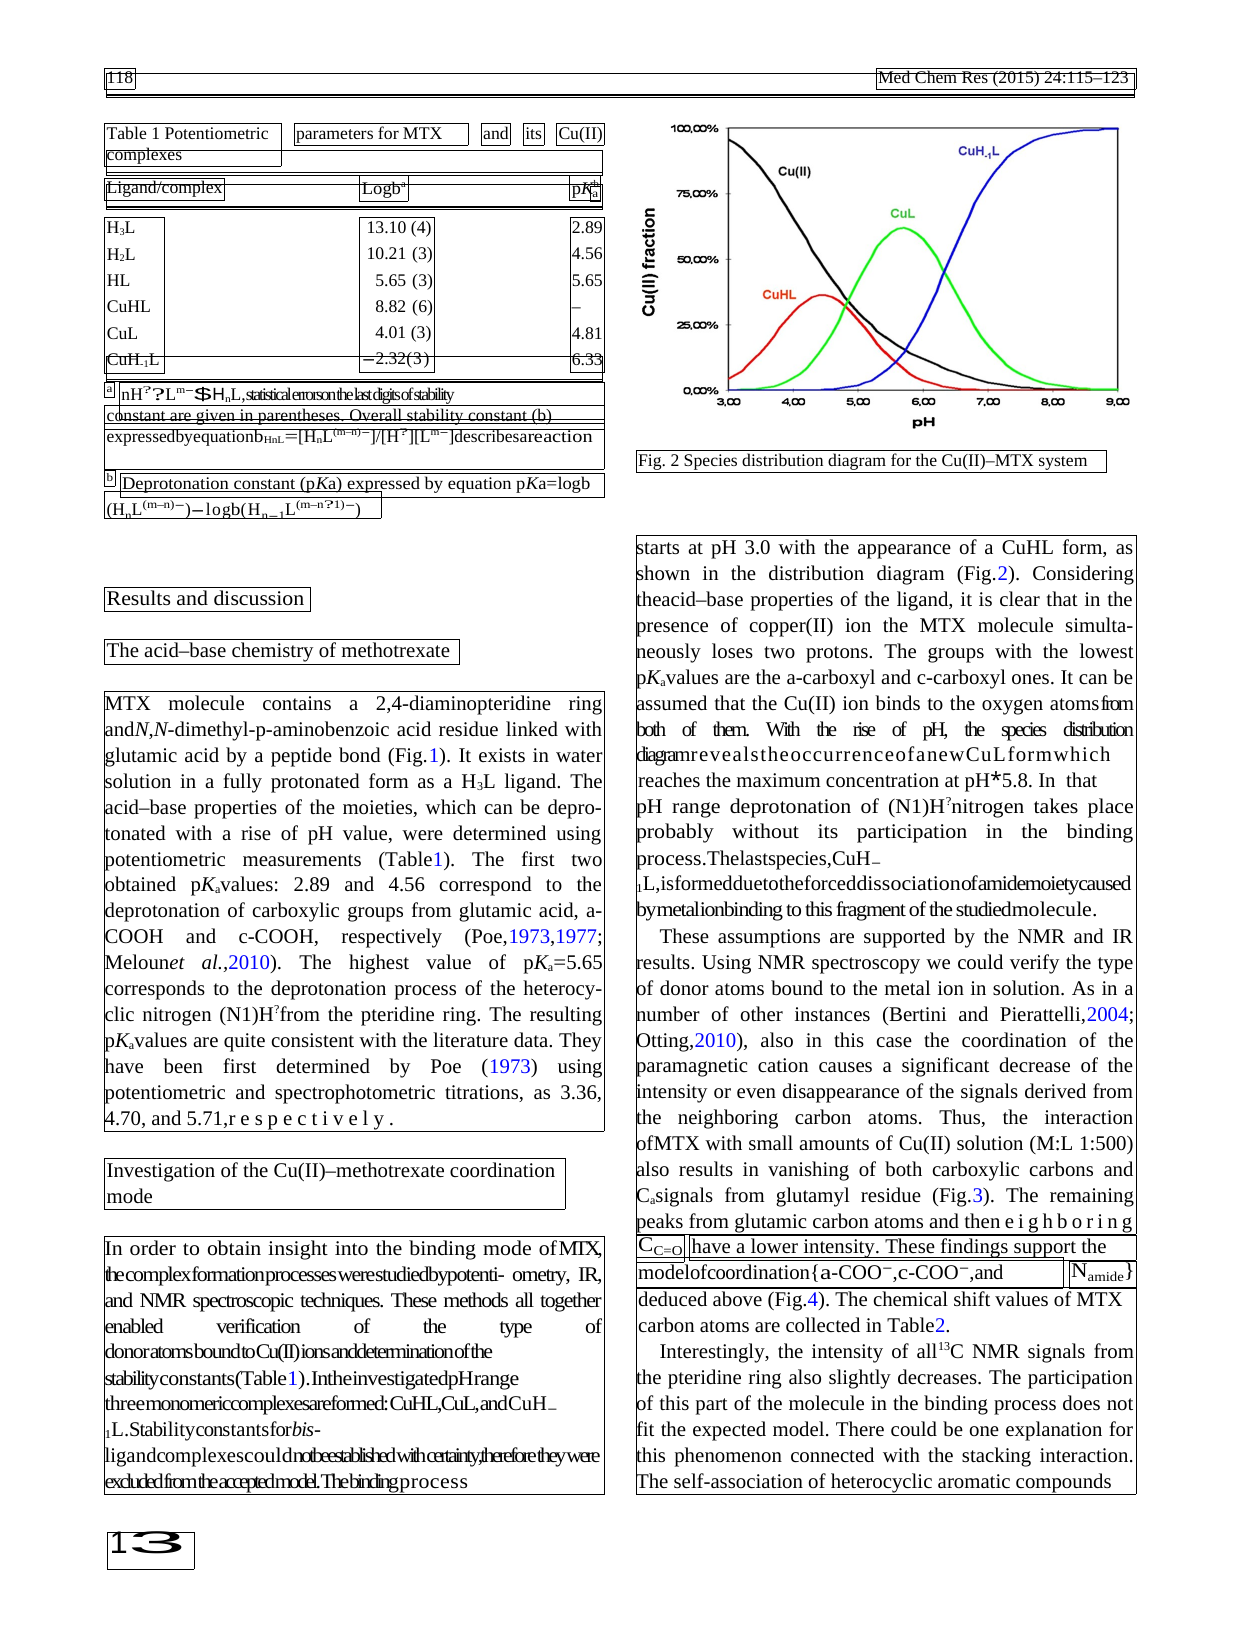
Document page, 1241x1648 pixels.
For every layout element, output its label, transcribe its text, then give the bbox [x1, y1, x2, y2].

text 10.21 (3) 5.65 (3) 8.82 (6) 4.01 (3) [366, 243, 433, 342]
text Logba [362, 177, 407, 184]
text 6.33 [572, 349, 604, 369]
text a [592, 187, 600, 199]
text [106, 69, 135, 73]
text 4.56 [572, 243, 604, 263]
text -2.32(3) [362, 348, 434, 356]
text Namide} [1071, 1262, 1136, 1286]
picture [641, 124, 1130, 429]
text parameters for MTX [296, 124, 468, 143]
text H3L H2L HL CuHL [106, 218, 153, 317]
text modelofcoordination{a-COO-,c-COO-,and [638, 1260, 1063, 1284]
text 13 [109, 1533, 194, 1559]
text pKb [572, 185, 594, 198]
text Investigation of the Cu(II)–methotrexate coordination mode [106, 1159, 565, 1208]
text 2.89 [572, 218, 604, 237]
text Interestingly, the intensity of all13C NMR signals from the pteridine ring also slightly decreases. The participation of this part of the molecule in the binding process does not fit the expected model. There could be one explanation for this phenomenon connected with the stacking interaction. The self-association of heterocyclic aromatic compounds [637, 1339, 1134, 1493]
text Results and discussion [106, 588, 310, 610]
text – 4.81 [572, 296, 604, 343]
text Cu(II) [558, 124, 604, 143]
text (HnL(m–n)-)-logb(Hn-1L(m–n?1)-) [106, 492, 381, 518]
text and [483, 124, 510, 143]
text Med Chem Res (2015) 24:115–123 [878, 69, 1136, 87]
text Logba [362, 185, 407, 198]
text expressedbyequationbHnL=[HnL(m–n)-]/[H?][Lm-]describesareaction [106, 426, 604, 446]
text pKb [572, 177, 600, 184]
text These assumptions are supported by the NMR and IR results. Using NMR spectroscopy we could verify the type of donor atoms bound to the metal ion in solution. As in a number of other instances (Bertini and Pierattelli,2004; Otting,2010), also in this case the coordination of the paramagnetic cation causes a significant decrease of the intensity or even disappearance of the signals derived from the neighboring carbon atoms. Thus, the interaction ofMTX with small amounts of Cu(II) solution (M:L 1:500) also results in vanishing of both carboxylic carbons and Casignals from glutamyl residue (Fig.3). The remaining peaks from glutamic carbon atoms and theneighboring [637, 924, 1134, 1233]
text -2.32(3) [362, 357, 434, 368]
text Table 1 Potentiometric complexes [106, 124, 281, 150]
text CuL CuH-1L [107, 357, 162, 369]
text its [525, 124, 544, 143]
text In order to obtain insight into the binding mode ofMTX, thecomplexformationprocesseswerestudiedbypotenti- ometry, IR, and NMR spectroscopic techniques. These methods all together enabled verification of the type of donoratomsboundtoCu(II)ionsanddeterminationofthe stabilityconstants(Table1).IntheinvestigatedpHrange threemonomericcomplexesareformed:CuHL,CuL,andCuH-1L.Stabilityconstantsforbis-ligandcomplexescouldnotbeestablishedwithcertainty,thereforetheywere excluded from the accepted model. The bindingprocess [105, 1237, 603, 1493]
text 5.65 [572, 270, 604, 290]
text The acid–base chemistry of methotrexate [106, 640, 459, 662]
text constant are given in parentheses. Overall stability constant (b) [106, 406, 604, 423]
text a [106, 383, 114, 395]
text 118 [107, 74, 135, 87]
text Ligand/complex [107, 185, 224, 198]
text pH range deprotonation of (N1)H?nitrogen takes place probably without its participation in the binding process.Thelastspecies,CuH-1L,isformedduetotheforceddissociationofamidemoietycausedbymetalionbinding to this fragment of the studiedmolecule. [637, 793, 1134, 921]
text Table 1 Potentiometric complexes [107, 151, 281, 164]
text deduced above (Fig.4). The chemical shift values of MTX carbon atoms are collected in Table2. [638, 1288, 1136, 1337]
text b [106, 471, 115, 484]
text reaches the maximum concentration at pH*5.8. In that [638, 768, 1136, 793]
text have a lower intensity. These findings support the [691, 1236, 1136, 1258]
text nH??Lm-$HnL,statisticalerrorsonthelastdigitsofstability [121, 384, 604, 404]
text starts at pH 3.0 with the appearance of a CuHL form, as shown in the distribution diagram (Fig.2). Considering theacid–base properties of the ligand, it is clear that in the presence of copper(II) ion the MTX molecule simulta- neously loses two protons. The groups with the lowest pKavalues are the a-carboxyl and c-carboxyl ones. It can be assumed that the Cu(II) ion binds to the oxygen atomsfrom both of them. With the rise of pH, the species distribution diagramrevealstheoccurrenceofanewCuLformwhich [637, 536, 1134, 766]
text Fig. 2 Species distribution diagram for the Cu(II)–MTX system [638, 451, 1106, 470]
text [106, 179, 224, 184]
text MTX molecule contains a 2,4-diaminopteridine ring andN,N-dimethyl-p-aminobenzoic acid residue linked with glutamic acid by a peptide bond (Fig.1). It exists in water solution in a fully protonated form as a H3L ligand. The acid–base properties of the moieties, which can be depro- tonated with a rise of pH value, were determined using potentiometric measurements (Table1). The first two obtained pKavalues: 2.89 and 4.56 correspond to the deprotonation of carboxylic groups from glutamic acid, a-COOH and c-COOH, respectively (Poe,1973,1977; Melounet al.,2010). The highest value of pKa=5.65 corresponds to the deprotonation process of the heterocy- clic nitrogen (N1)H?from the pteridine ring. The resulting pKavalues are quite consistent with the literature data. They have been first determined by Poe (1973) using potentiometric and spectrophotometric titrations, as 3.36, 4.70, and 5.71,respectively. [105, 692, 602, 1130]
text CuL CuH-1L [107, 323, 162, 356]
text Deprotonation constant (pKa) expressed by equation pKa=logb [122, 474, 604, 493]
text CC=O [638, 1236, 684, 1257]
text 13.10 (4) [366, 218, 434, 237]
